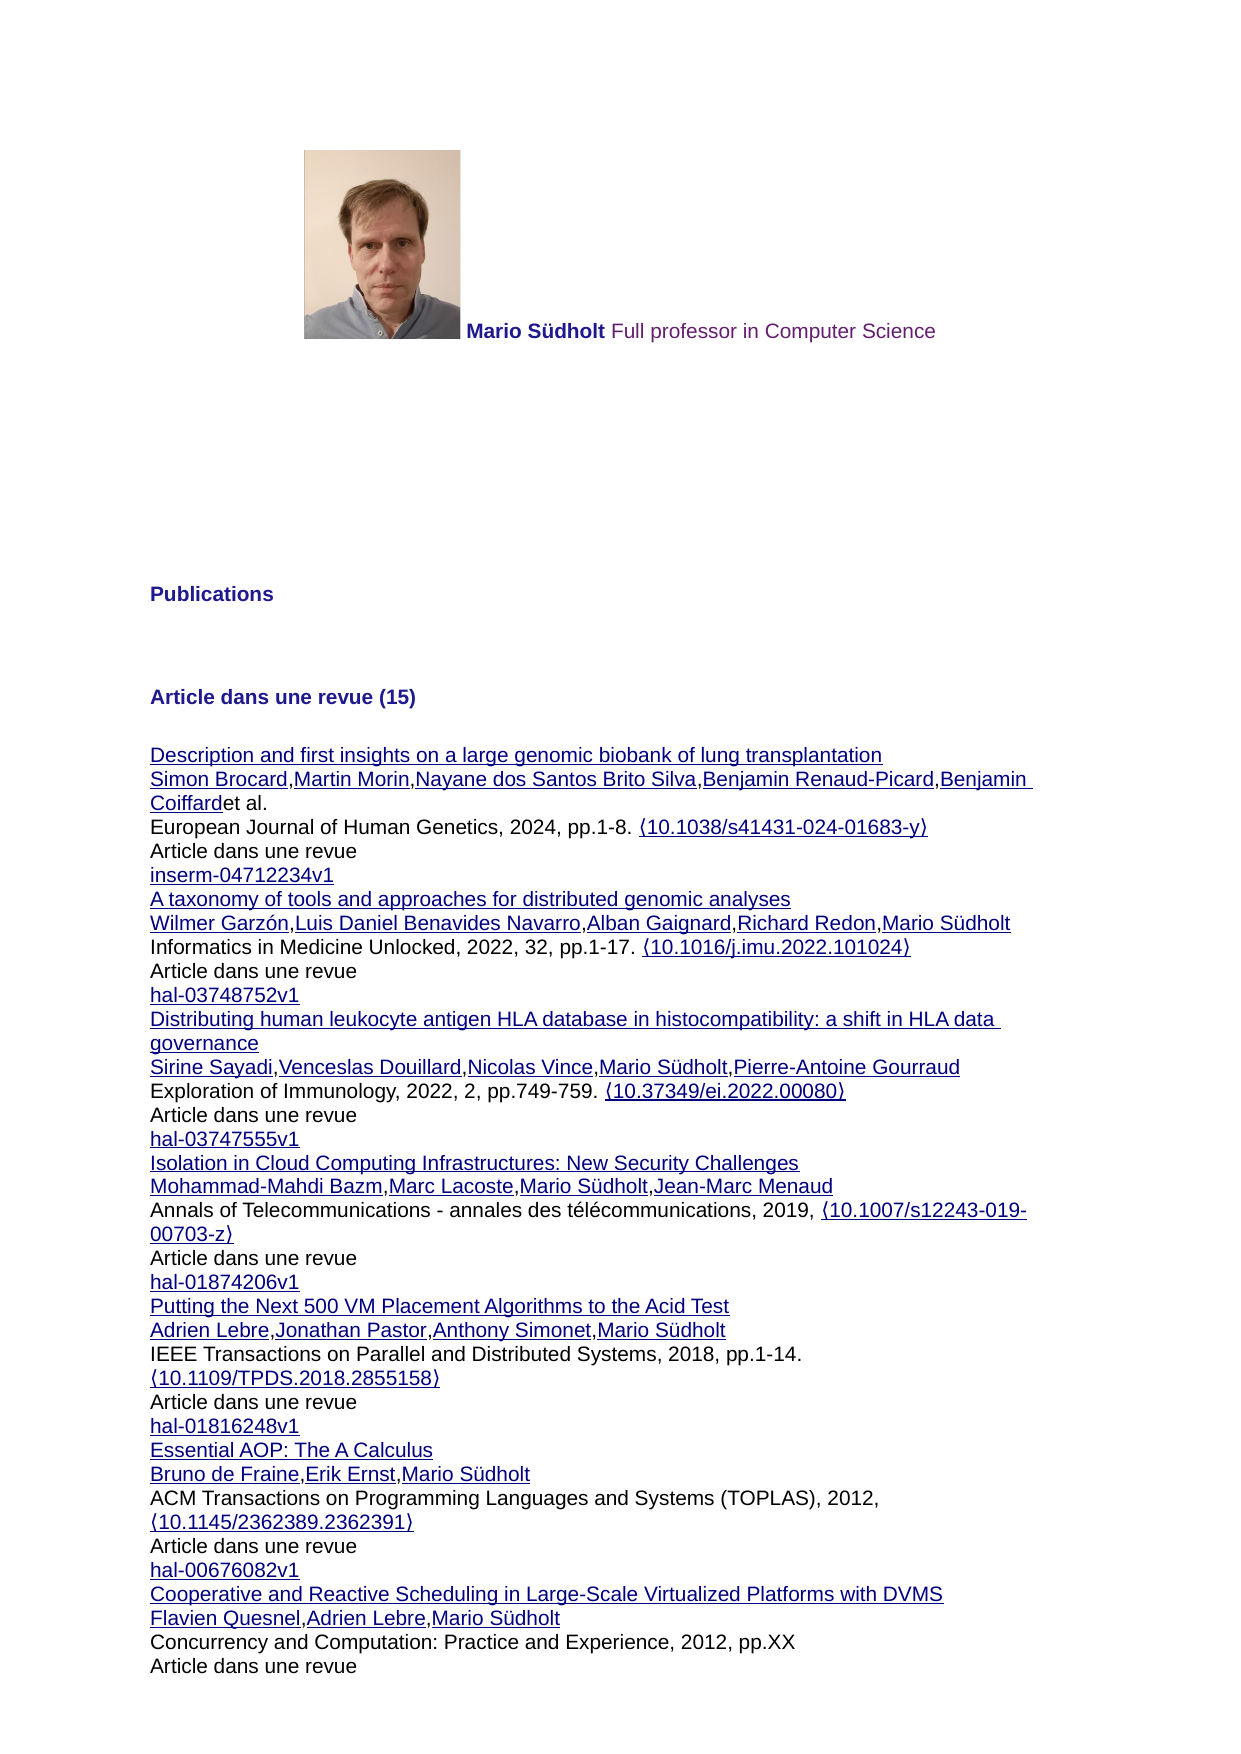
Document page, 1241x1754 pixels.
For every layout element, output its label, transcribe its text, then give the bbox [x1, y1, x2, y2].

subtitle Article dans une revue (15) [150, 685, 1090, 709]
table_cell Cooperative and Reactive Scheduling in Large-Scale Virtualized Platforms with DVMS Flavien Quesnel,Adrien Lebre,Mario Südholt Concurrency and Computation: Practice and Experience, 2012, pp.XX Article dans une revue [150, 1582, 1090, 1677]
table_cell Isolation in Cloud Computing Infrastructures: New Security Challenges Mohammad-Mahdi Bazm,Marc Lacoste,Mario Südholt,Jean-Marc Menaud Annals of Telecommunications - annales des télécommunications, 2019, ⟨10.1007/s12243-019-00703-z⟩ Article dans une revue hal-01874206v1 [150, 1150, 1090, 1294]
subtitle Publications [150, 582, 1090, 606]
picture [304, 150, 461, 339]
table_cell A taxonomy of tools and approaches for distributed genomic analyses Wilmer Garzón,Luis Daniel Benavides Navarro,Alban Gaignard,Richard Redon,Mario Südholt Informatics in Medicine Unlocked, 2022, 32, pp.1-17. ⟨10.1016/j.imu.2022.101024⟩ Article dans une revue hal-03748752v1 [150, 887, 1090, 1007]
table_cell Essential AOP: The A Calculus Bruno de Fraine,Erik Ernst,Mario Südholt ACM Transactions on Programming Languages and Systems (TOPLAS), 2012, ⟨10.1145/2362389.2362391⟩ Article dans une revue hal-00676082v1 [150, 1438, 1090, 1582]
table_cell Putting the Next 500 VM Placement Algorithms to the Acid Test Adrien Lebre,Jonathan Pastor,Anthony Simonet,Mario Südholt IEEE Transactions on Parallel and Distributed Systems, 2018, pp.1-14. ⟨10.1109/TPDS.2018.2855158⟩ Article dans une revue hal-01816248v1 [150, 1294, 1090, 1438]
table_header Description and first insights on a large genomic biobank of lung transplantation Simon Brocard,Martin Morin,Nayane dos Santos Brito Silva,Benjamin Renaud-Picard,Benjamin Coiffardet al. European Journal of Human Genetics, 2024, pp.1-8. ⟨10.1038/s41431-024-01683-y⟩ Article dans une revue inserm-04712234v1 [150, 743, 1090, 887]
subtitle Mario Südholt Full professor in Computer Science [150, 150, 1090, 343]
table_cell Distributing human leukocyte antigen HLA database in histocompatibility: a shift in HLA data governance Sirine Sayadi,Venceslas Douillard,Nicolas Vince,Mario Südholt,Pierre-Antoine Gourraud Exploration of Immunology, 2022, 2, pp.749-759. ⟨10.37349/ei.2022.00080⟩ Article dans une revue hal-03747555v1 [150, 1007, 1090, 1150]
